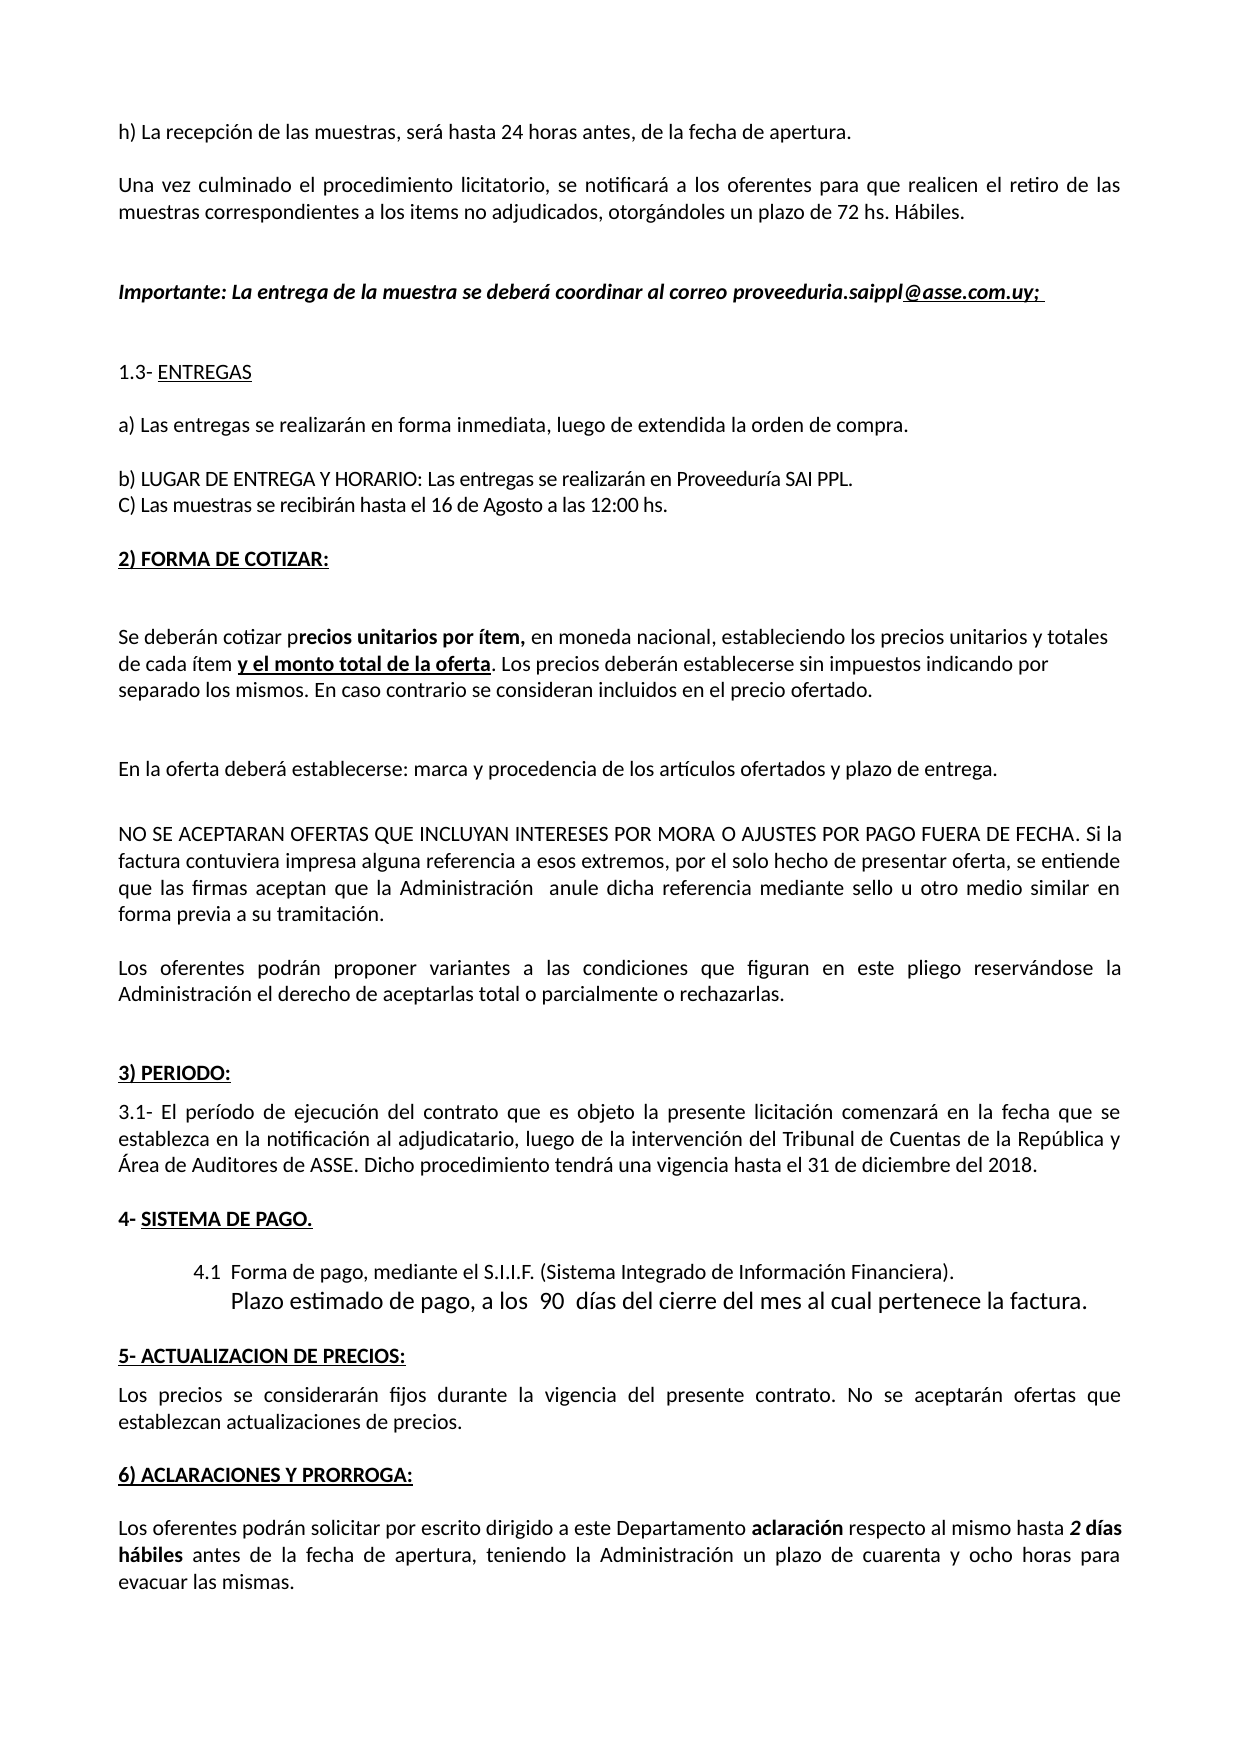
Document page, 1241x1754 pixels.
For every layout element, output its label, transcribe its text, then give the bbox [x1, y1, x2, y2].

text h) La recepción de las muestras, será hasta 24 horas antes, de la fecha de apertura. [118, 118, 1122, 145]
list Forma de pago, mediante el S.I.I.F. (Sistema Integrado de Información Financiera). [193, 1258, 1122, 1285]
text Se deberán cotizar precios unitarios por ítem, en moneda nacional, estableciendo los precios unitarios y totales de cada ítem y el monto total de la oferta. Los precios deberán establecerse sin impuestos indicando por separado los mismos. En caso contrario se consideran incluidos en el precio ofertado. [118, 623, 1122, 703]
text Los precios se considerarán fijos durante la vigencia del presente contrato. No se aceptarán ofertas que establezcan actualizaciones de precios. [118, 1381, 1122, 1434]
text 4- SISTEMA DE PAGO. [118, 1205, 1122, 1231]
text 1.3- ENTREGAS [118, 358, 1122, 385]
text 3.1- El período de ejecución del contrato que es objeto la presente licitación comenzará en la fecha que se establezca en la notificación al adjudicatario, luego de la intervención del Tribunal de Cuentas de la República y Área de Auditores de ASSE. Dicho procedimiento tendrá una vigencia hasta el 31 de diciembre del 2018. [118, 1098, 1122, 1178]
text b) LUGAR DE ENTREGA Y HORARIO: Las entregas se realizarán en Proveeduría SAI PPL. [118, 465, 1122, 491]
text a) Las entregas se realizarán en forma inmediata, luego de extendida la orden de compra. [118, 411, 1122, 438]
list Plazo estimado de pago, a los 90 días del cierre del mes al cual pertenece la factura. [193, 1285, 1122, 1315]
text En la oferta deberá establecerse: marca y procedencia de los artículos ofertados y plazo de entrega. [118, 755, 1122, 781]
text Importante: La entrega de la muestra se deberá coordinar al correo proveeduria.saippl@asse.com.uy; [118, 278, 1122, 305]
text Los oferentes podrán proponer variantes a las condiciones que figuran en este pliego reservándose la Administración el derecho de aceptarlas total o parcialmente o rechazarlas. [118, 954, 1122, 1007]
text NO SE ACEPTARAN OFERTAS QUE INCLUYAN INTERESES POR MORA O AJUSTES POR PAGO FUERA DE FECHA. Si la factura contuviera impresa alguna referencia a esos extremos, por el solo hecho de presentar oferta, se entiende que las firmas aceptan que la Administración anule dicha referencia mediante sello u otro medio similar en forma previa a su tramitación. [118, 821, 1122, 927]
text Una vez culminado el procedimiento licitatorio, se notificará a los oferentes para que realicen el retiro de las muestras correspondientes a los items no adjudicados, otorgándoles un plazo de 72 hs. Hábiles. [118, 171, 1122, 225]
text 5- ACTUALIZACION DE PRECIOS: [118, 1342, 1122, 1369]
text 2) Forma de Cotizar: [118, 545, 1122, 571]
text 6) ACLARACIONES Y PRORROGA: [118, 1461, 1122, 1488]
text Los oferentes podrán solicitar por escrito dirigido a este Departamento aclaración respecto al mismo hasta 2 días hábiles antes de la fecha de apertura, teniendo la Administración un plazo de cuarenta y ocho horas para evacuar las mismas. [118, 1514, 1122, 1594]
text 3) PERIODO: [118, 1059, 1122, 1086]
text C) Las muestras se recibirán hasta el 16 de Agosto a las 12:00 hs. [118, 491, 1122, 518]
